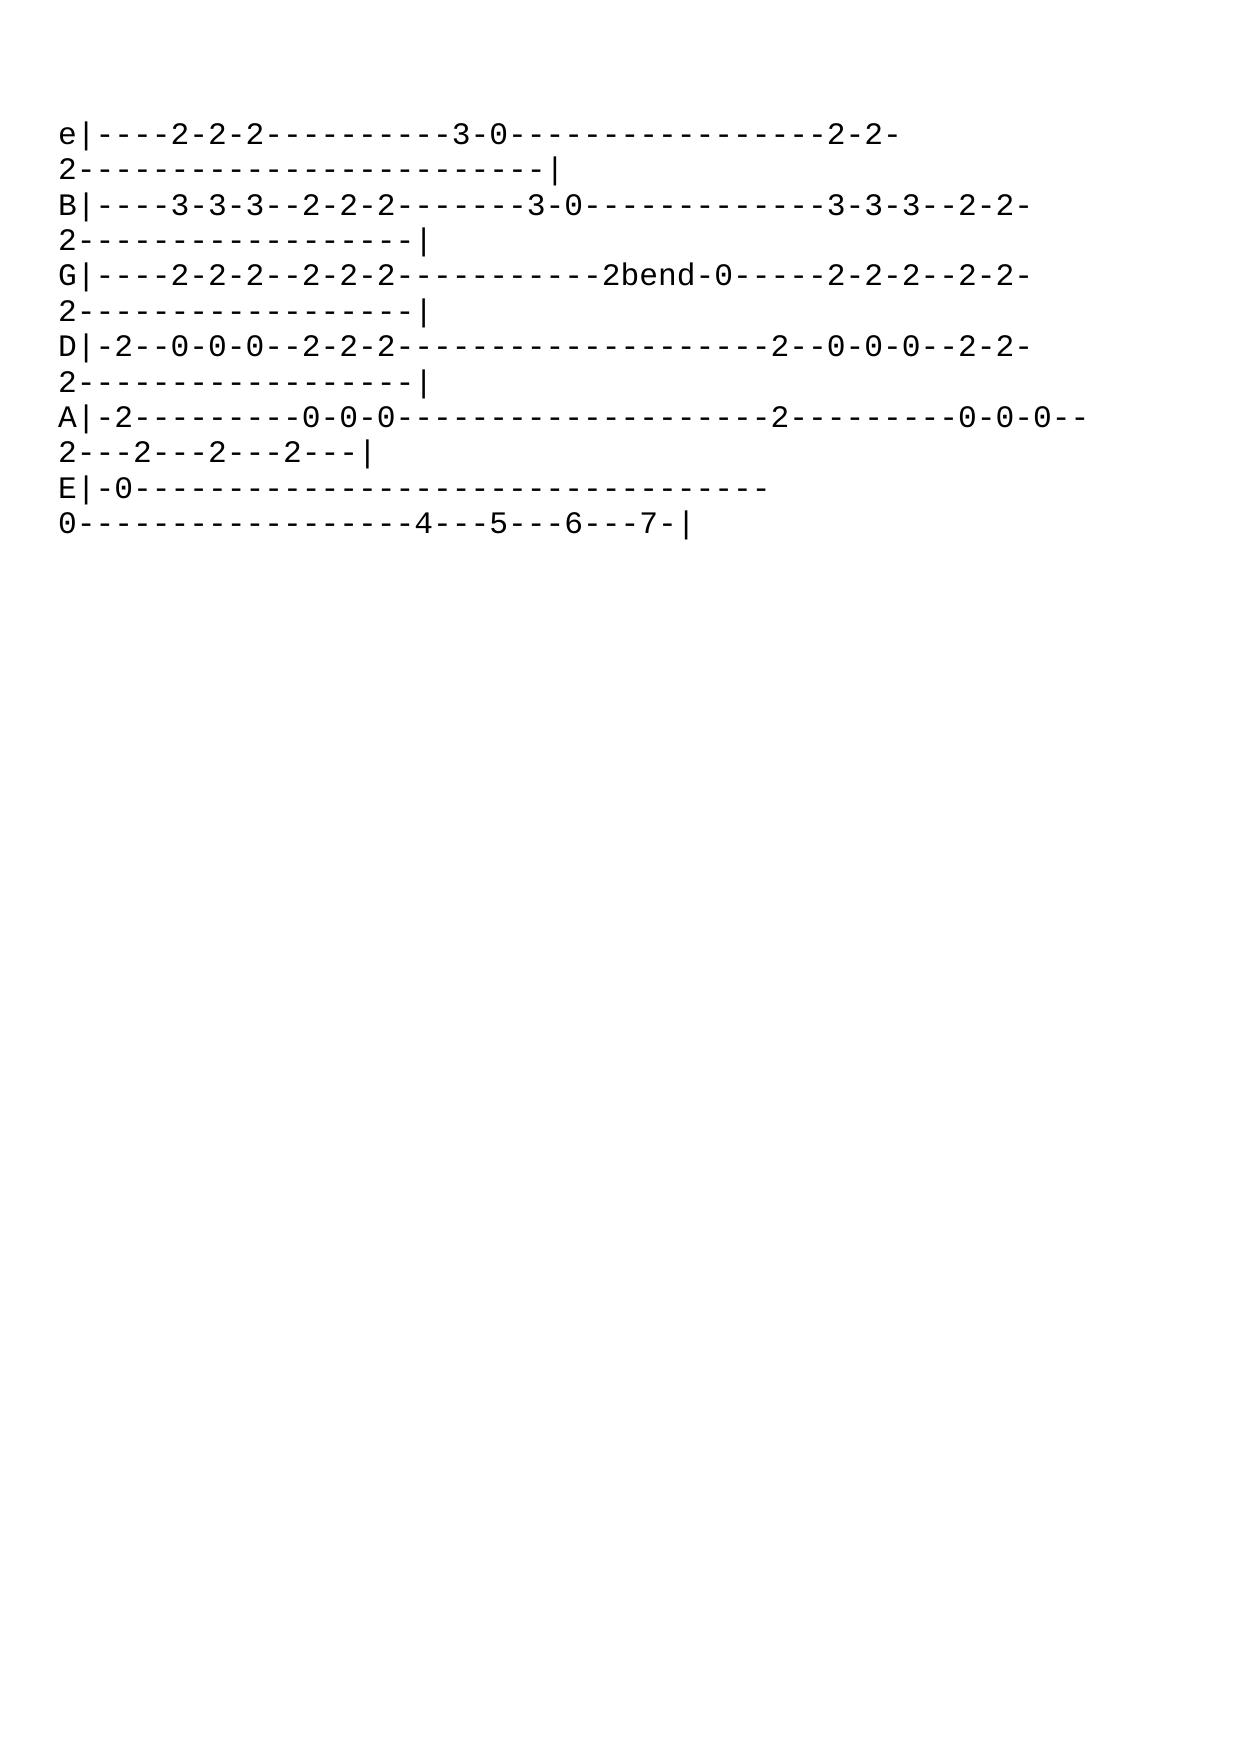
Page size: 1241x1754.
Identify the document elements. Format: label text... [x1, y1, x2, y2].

text G|----2-2-2--2-2-2-----------2bend-0-----2-2-2--2-2-2------------------| [58, 260, 1123, 331]
text B|----3-3-3--2-2-2-------3-0-------------3-3-3--2-2-2------------------| [58, 189, 1123, 260]
text A|-2---------0-0-0--------------------2---------0-0-0--2---2---2---2---| [58, 401, 1123, 472]
text D|-2--0-0-0--2-2-2--------------------2--0-0-0--2-2-2------------------| [58, 331, 1123, 401]
text e|----2-2-2----------3-0-----------------2-2-2-------------------------| [58, 118, 1123, 189]
text E|-0----------------------------------0------------------4---5---6---7-| [58, 472, 1123, 543]
